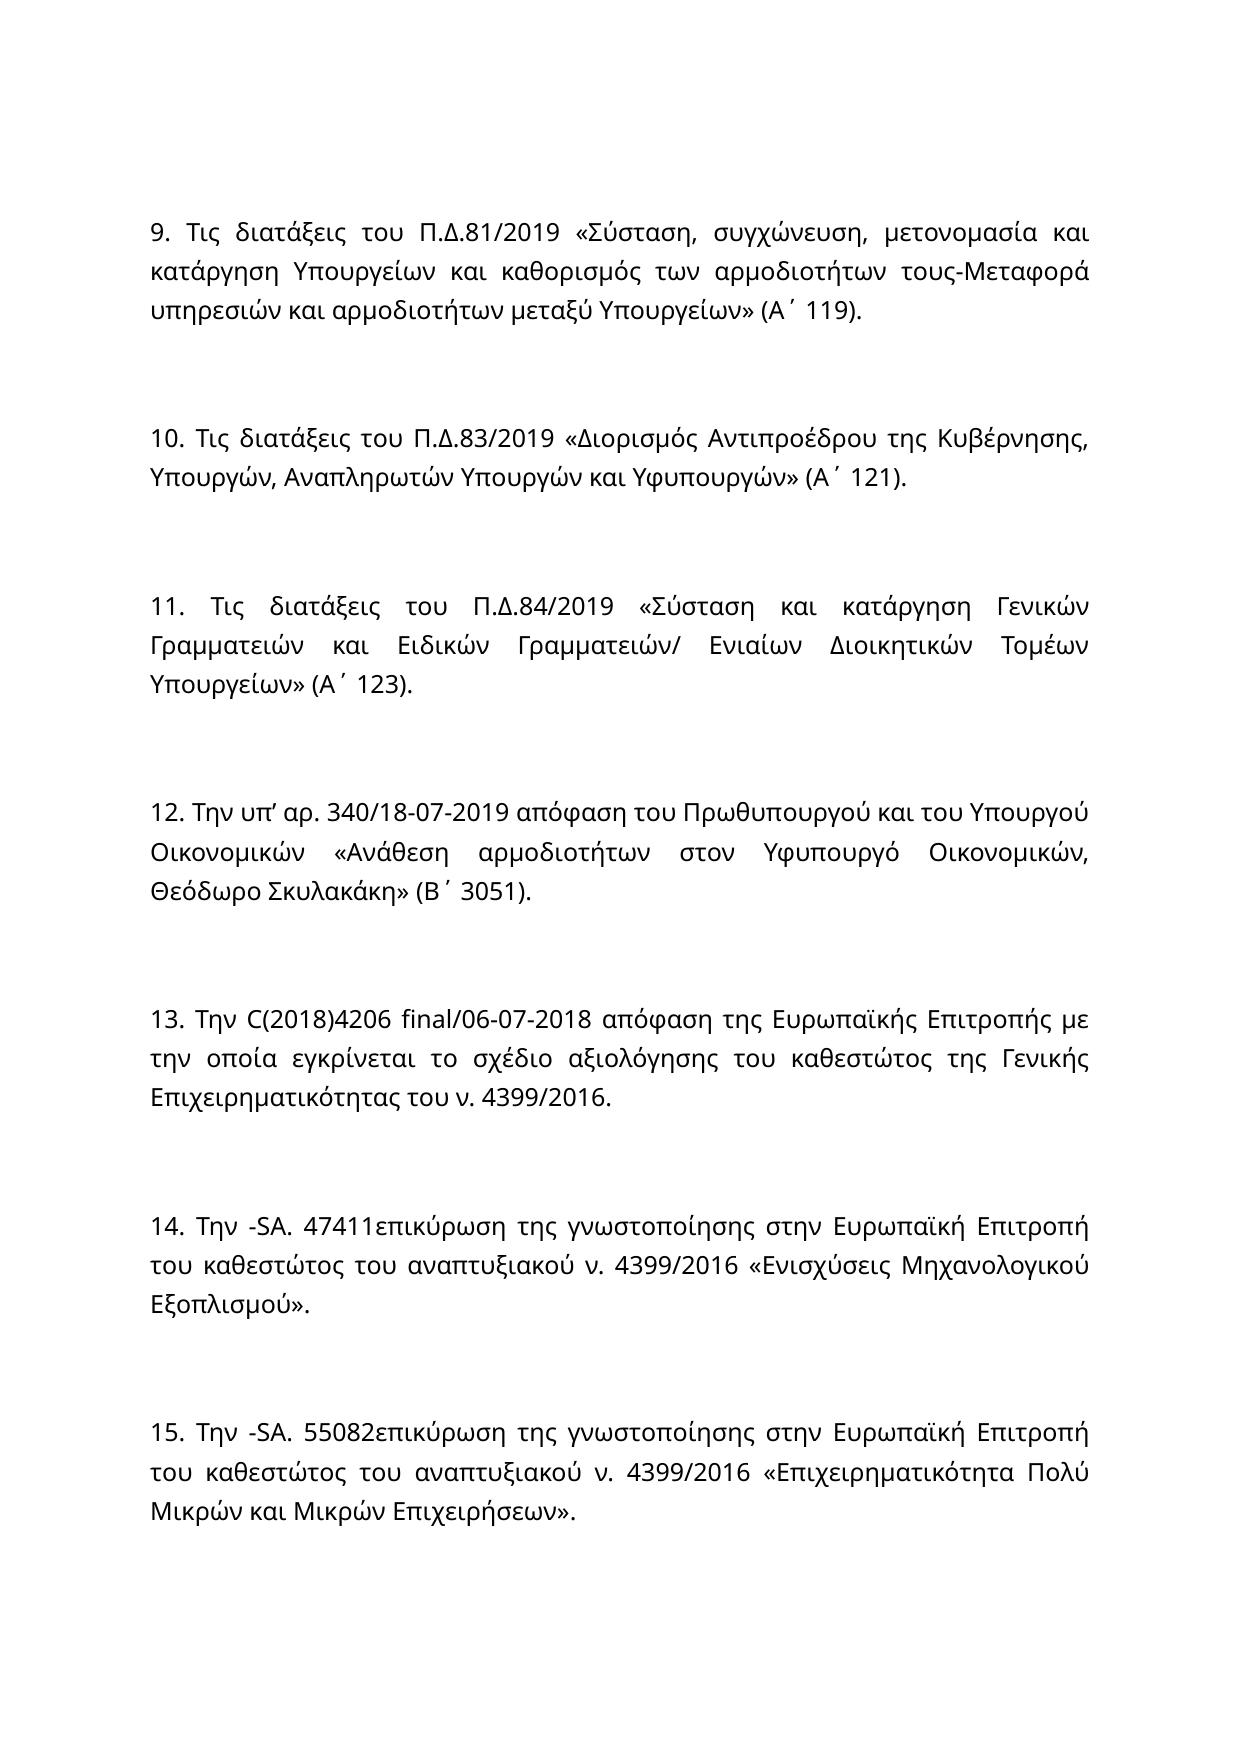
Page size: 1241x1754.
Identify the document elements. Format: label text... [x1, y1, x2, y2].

text 13. Την C(2018)4206 final/06-07-2018 απόφαση της Ευρωπαϊκής Επιτροπής με την οποία εγκρίνεται το σχέδιο αξιολόγησης του καθεστώτος της Γενικής Επιχειρηματικότητας του ν. 4399/2016. [150, 1002, 1090, 1114]
text 15. Την -SA. 55082επικύρωση της γνωστοποίησης στην Ευρωπαϊκή Επιτροπή του καθεστώτος του αναπτυξιακού ν. 4399/2016 «Επιχειρηματικότητα Πολύ Μικρών και Μικρών Επιχειρήσεων». [150, 1415, 1090, 1527]
text 14. Την -SA. 47411επικύρωση της γνωστοποίησης στην Ευρωπαϊκή Επιτροπή του καθεστώτος του αναπτυξιακού ν. 4399/2016 «Ενισχύσεις Μηχανολογικού Εξοπλισμού». [150, 1208, 1090, 1321]
text 12. Την υπ’ αρ. 340/18-07-2019 απόφαση του Πρωθυπουργού και του Υπουργού Οικονομικών «Ανάθεση αρμοδιοτήτων στον Υφυπουργό Οικονομικών, Θεόδωρο Σκυλακάκη» (Β΄ 3051). [150, 795, 1090, 907]
text 10. Τις διατάξεις του Π.Δ.83/2019 «Διορισμός Αντιπροέδρου της Κυβέρνησης, Υπουργών, Αναπληρωτών Υπουργών και Υφυπουργών» (Α΄ 121). [150, 421, 1090, 494]
text 11. Τις διατάξεις του Π.Δ.84/2019 «Σύσταση και κατάργηση Γενικών Γραμματειών και Ειδικών Γραμματειών/ Ενιαίων Διοικητικών Τομέων Υπουργείων» (Α΄ 123). [150, 588, 1090, 701]
text 9. Τις διατάξεις του Π.Δ.81/2019 «Σύσταση, συγχώνευση, μετονομασία και κατάργηση Υπουργείων και καθορισμός των αρμοδιοτήτων τους-Μεταφορά υπηρεσιών και αρμοδιοτήτων μεταξύ Υπουργείων» (Α΄ 119). [150, 214, 1090, 327]
